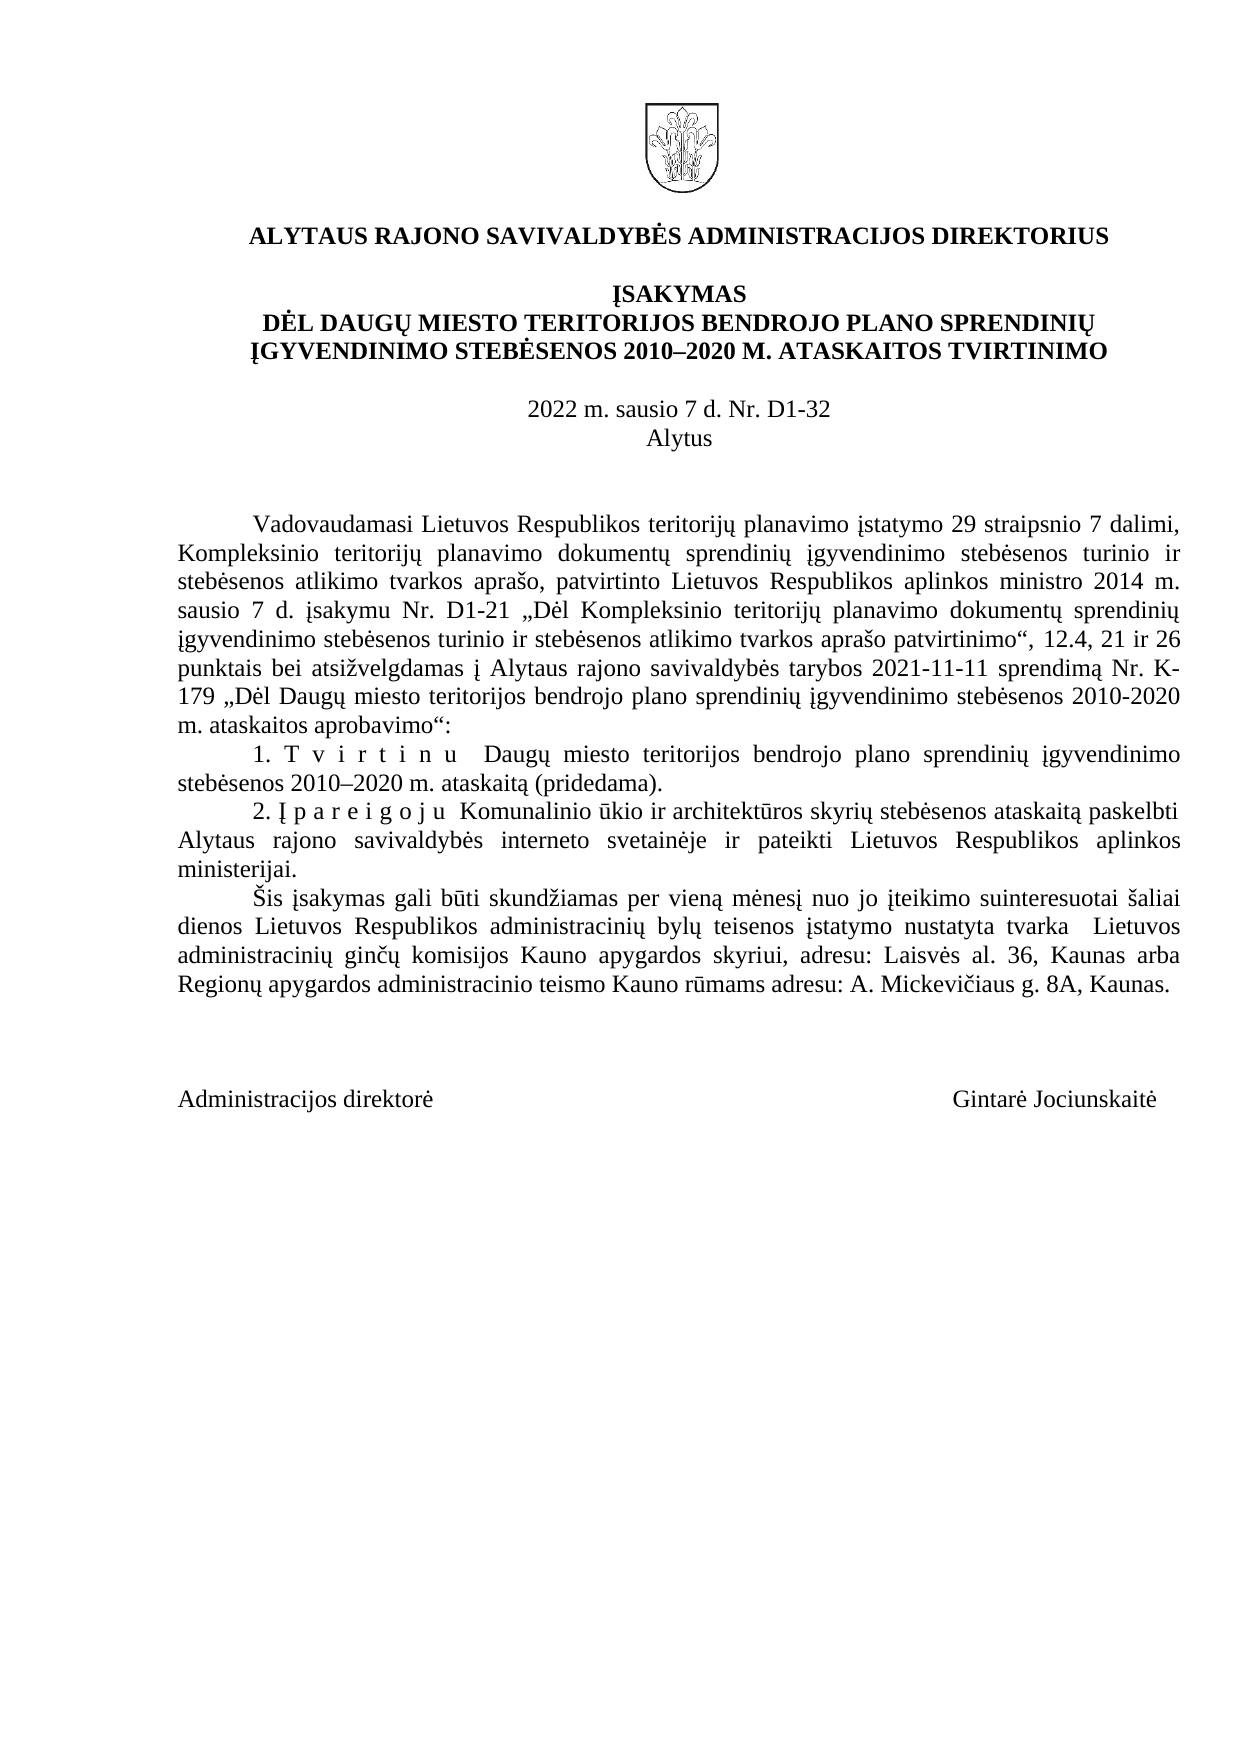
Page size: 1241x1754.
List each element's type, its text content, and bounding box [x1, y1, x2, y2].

text Alytus [177, 423, 1181, 451]
text ĮSAKYMAS [177, 279, 1181, 308]
text DĖL DAUGŲ MIESTO TERITORIJOS BENDROJO PLANO SPRENDINIŲ ĮGYVENDINIMO STEBĖSENOS 2010–2020 M. ATASKAITOS TVIRTINIMO [177, 308, 1181, 365]
text Administracijos direktorė Gintarė Jociunskaitė [177, 1084, 1181, 1113]
text ALYTAUS RAJONO SAVIVALDYBĖS ADMINISTRACIJOS DIREKTORIUS [177, 221, 1181, 250]
text 2022 m. sausio 7 d. Nr. D1-32 [177, 394, 1181, 423]
text 2. Į p a r e i g o j u Komunalinio ūkio ir architektūros skyrių stebėsenos ataskaitą paskelbti Alytaus rajono savivaldybės interneto svetainėje ir pateikti Lietuvos Respublikos aplinkos ministerijai. [177, 796, 1181, 883]
text 1. T v i r t i n u Daugų miesto teritorijos bendrojo plano sprendinių įgyvendinimo stebėsenos 2010–2020 m. ataskaitą (pridedama). [177, 739, 1181, 796]
text Šis įsakymas gali būti skundžiamas per vieną mėnesį nuo jo įteikimo suinteresuotai šaliai dienos Lietuvos Respublikos administracinių bylų teisenos įstatymo nustatyta tvarka Lietuvos administracinių ginčų komisijos Kauno apygardos skyriui, adresu: Laisvės al. 36, Kaunas arba Regionų apygardos administracinio teismo Kauno rūmams adresu: A. Mickevičiaus g. 8A, Kaunas. [177, 883, 1181, 998]
text Vadovaudamasi Lietuvos Respublikos teritorijų planavimo įstatymo 29 straipsnio 7 dalimi, Kompleksinio teritorijų planavimo dokumentų sprendinių įgyvendinimo stebėsenos turinio ir stebėsenos atlikimo tvarkos aprašo, patvirtinto Lietuvos Respublikos aplinkos ministro 2014 m. sausio 7 d. įsakymu Nr. D1-21 „Dėl Kompleksinio teritorijų planavimo dokumentų sprendinių įgyvendinimo stebėsenos turinio ir stebėsenos atlikimo tvarkos aprašo patvirtinimo“, 12.4, 21 ir 26 punktais bei atsižvelgdamas į Alytaus rajono savivaldybės tarybos 2021-11-11 sprendimą Nr. K-179 „Dėl Daugų miesto teritorijos bendrojo plano sprendinių įgyvendinimo stebėsenos 2010-2020 m. ataskaitos aprobavimo“: [177, 509, 1181, 739]
